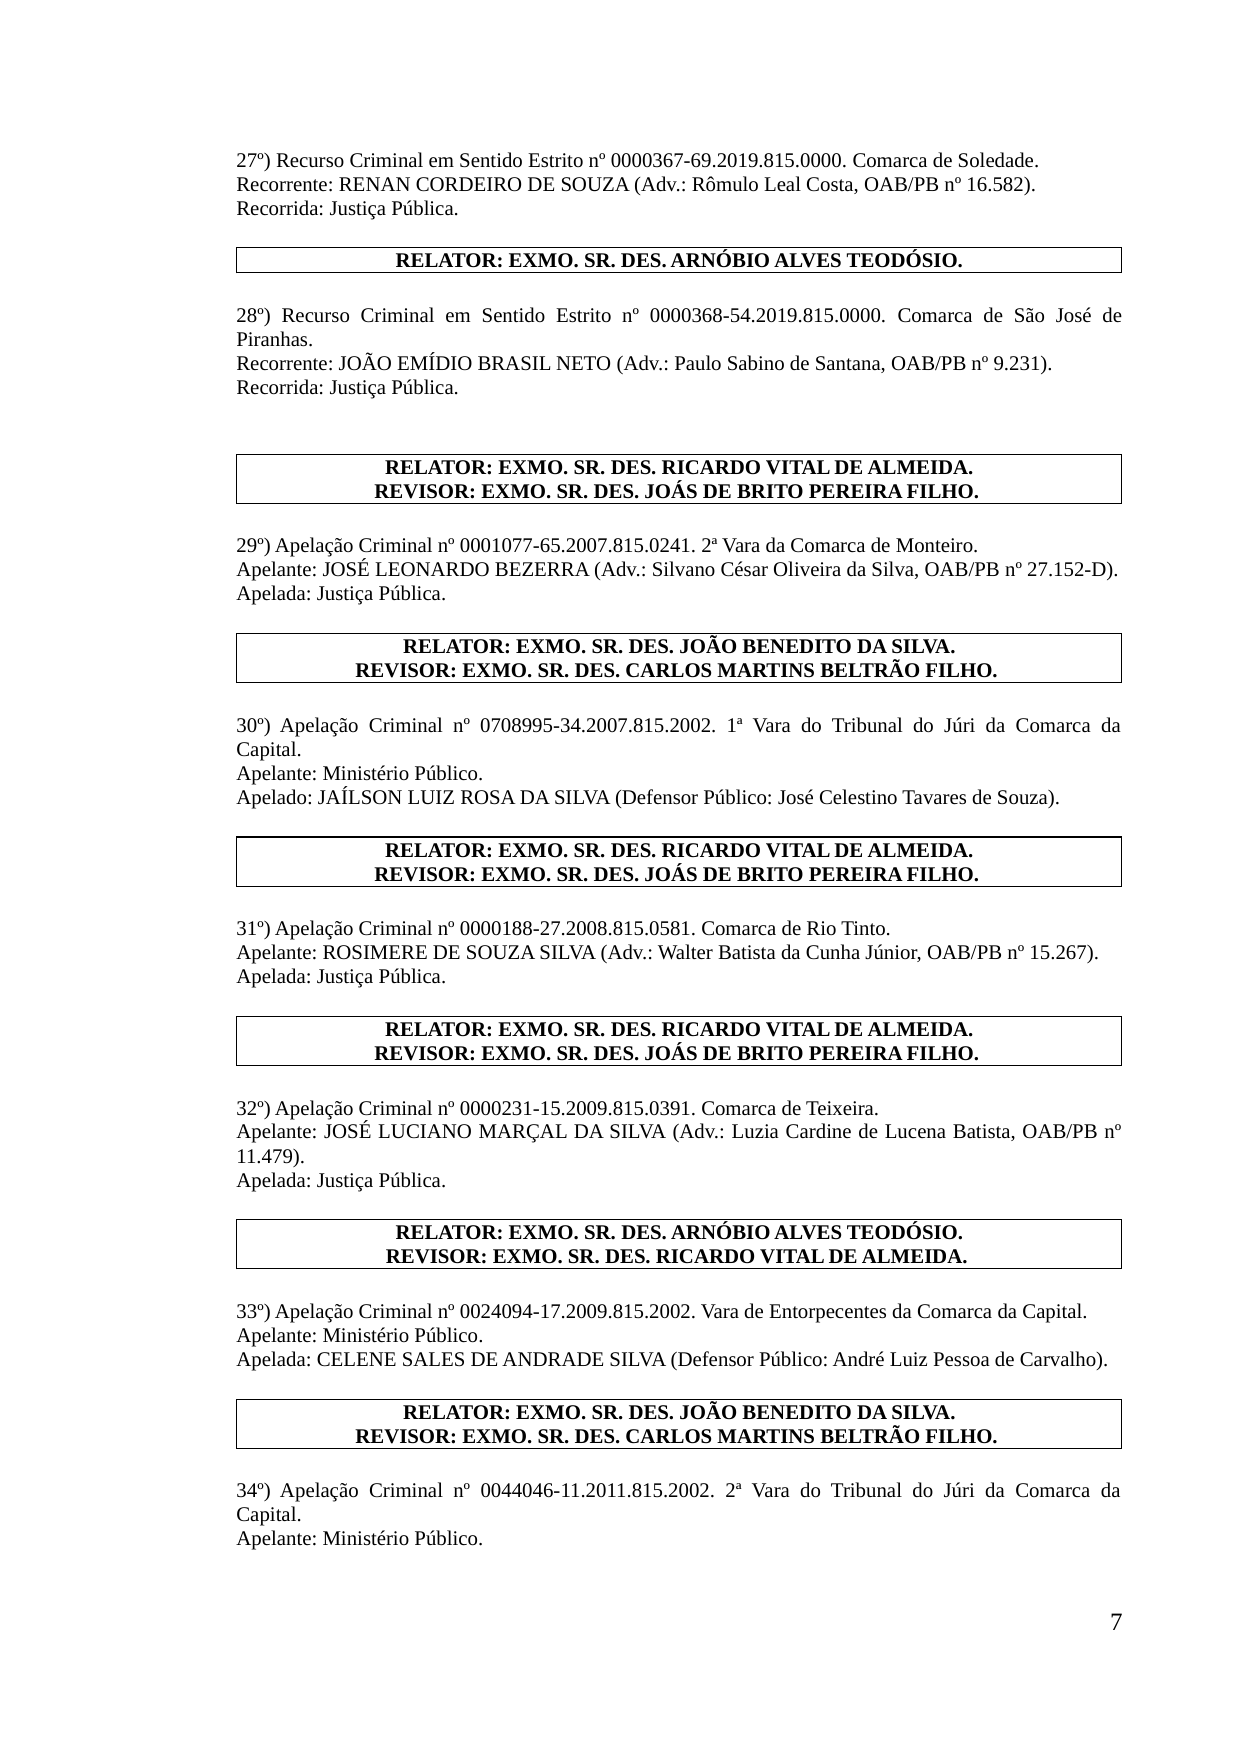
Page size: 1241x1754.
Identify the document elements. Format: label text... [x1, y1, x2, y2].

text REVISOR: EXMO. SR. DES. JOÁS DE BRITO PEREIRA FILHO. [237, 478, 1121, 503]
text Apelante: Ministério Público. [236, 1526, 1122, 1550]
text REVISOR: EXMO. SR. DES. CARLOS MARTINS BELTRÃO FILHO. [237, 657, 1121, 682]
text Apelada: CELENE SALES DE ANDRADE SILVA (Defensor Público: André Luiz Pessoa de Carvalho). [236, 1347, 1122, 1371]
text REVISOR: EXMO. SR. DES. CARLOS MARTINS BELTRÃO FILHO. [237, 1423, 1121, 1448]
text 28º) Recurso Criminal em Sentido Estrito nº 0000368-54.2019.815.0000. Comarca de São José de Piranhas. [236, 303, 1122, 351]
text 31º) Apelação Criminal nº 0000188-27.2008.815.0581. Comarca de Rio Tinto. [236, 916, 1122, 940]
text Apelada: Justiça Pública. [236, 1168, 1122, 1192]
text Apelada: Justiça Pública. [236, 581, 1122, 605]
text Apelante: JOSÉ LEONARDO BEZERRA (Adv.: Silvano César Oliveira da Silva, OAB/PB nº 27.152-D). [236, 557, 1122, 581]
text Apelante: ROSIMERE DE SOUZA SILVA (Adv.: Walter Batista da Cunha Júnior, OAB/PB nº 15.267). [236, 940, 1122, 964]
text Recorrida: Justiça Pública. [236, 375, 1122, 399]
text RELATOR: EXMO. SR. DES. RICARDO VITAL DE ALMEIDA. [237, 455, 1121, 478]
text Recorrente: JOÃO EMÍDIO BRASIL NETO (Adv.: Paulo Sabino de Santana, OAB/PB nº 9.231). [236, 351, 1122, 375]
text 32º) Apelação Criminal nº 0000231-15.2009.815.0391. Comarca de Teixeira. [236, 1095, 1122, 1119]
text REVISOR: EXMO. SR. DES. JOÁS DE BRITO PEREIRA FILHO. [237, 1040, 1121, 1065]
text Recorrida: Justiça Pública. [236, 196, 1122, 220]
text 27º) Recurso Criminal em Sentido Estrito nº 0000367-69.2019.815.0000. Comarca de Soledade. [236, 147, 1122, 172]
text 30º) Apelação Criminal nº 0708995-34.2007.815.2002. 1ª Vara do Tribunal do Júri da Comarca da Capital. [236, 713, 1122, 761]
text RELATOR: EXMO. SR. DES. ARNÓBIO ALVES TEODÓSIO. [237, 248, 1121, 272]
text RELATOR: EXMO. SR. DES. JOÃO BENEDITO DA SILVA. [237, 1400, 1121, 1423]
text 34º) Apelação Criminal nº 0044046-11.2011.815.2002. 2ª Vara do Tribunal do Júri da Comarca da Capital. [236, 1478, 1122, 1526]
text RELATOR: EXMO. SR. DES. JOÃO BENEDITO DA SILVA. [237, 634, 1121, 657]
text RELATOR: EXMO. SR. DES. RICARDO VITAL DE ALMEIDA. [237, 838, 1121, 861]
text REVISOR: EXMO. SR. DES. JOÁS DE BRITO PEREIRA FILHO. [237, 861, 1121, 886]
text RELATOR: EXMO. SR. DES. ARNÓBIO ALVES TEODÓSIO. [237, 1220, 1121, 1243]
text Recorrente: RENAN CORDEIRO DE SOUZA (Adv.: Rômulo Leal Costa, OAB/PB nº 16.582). [236, 172, 1122, 196]
text Apelante: Ministério Público. [236, 1323, 1122, 1347]
text 33º) Apelação Criminal nº 0024094-17.2009.815.2002. Vara de Entorpecentes da Comarca da Capital. [236, 1299, 1122, 1323]
text Apelado: JAÍLSON LUIZ ROSA DA SILVA (Defensor Público: José Celestino Tavares de Souza). [236, 785, 1122, 809]
text 29º) Apelação Criminal nº 0001077-65.2007.815.0241. 2ª Vara da Comarca de Monteiro. [236, 533, 1122, 557]
text REVISOR: EXMO. SR. DES. RICARDO VITAL DE ALMEIDA. [237, 1243, 1121, 1268]
text RELATOR: EXMO. SR. DES. RICARDO VITAL DE ALMEIDA. [237, 1017, 1121, 1040]
text Apelante: JOSÉ LUCIANO MARÇAL DA SILVA (Adv.: Luzia Cardine de Lucena Batista, OAB/PB nº 11.479). [236, 1119, 1122, 1168]
text Apelante: Ministério Público. [236, 761, 1122, 785]
text Apelada: Justiça Pública. [236, 964, 1122, 988]
